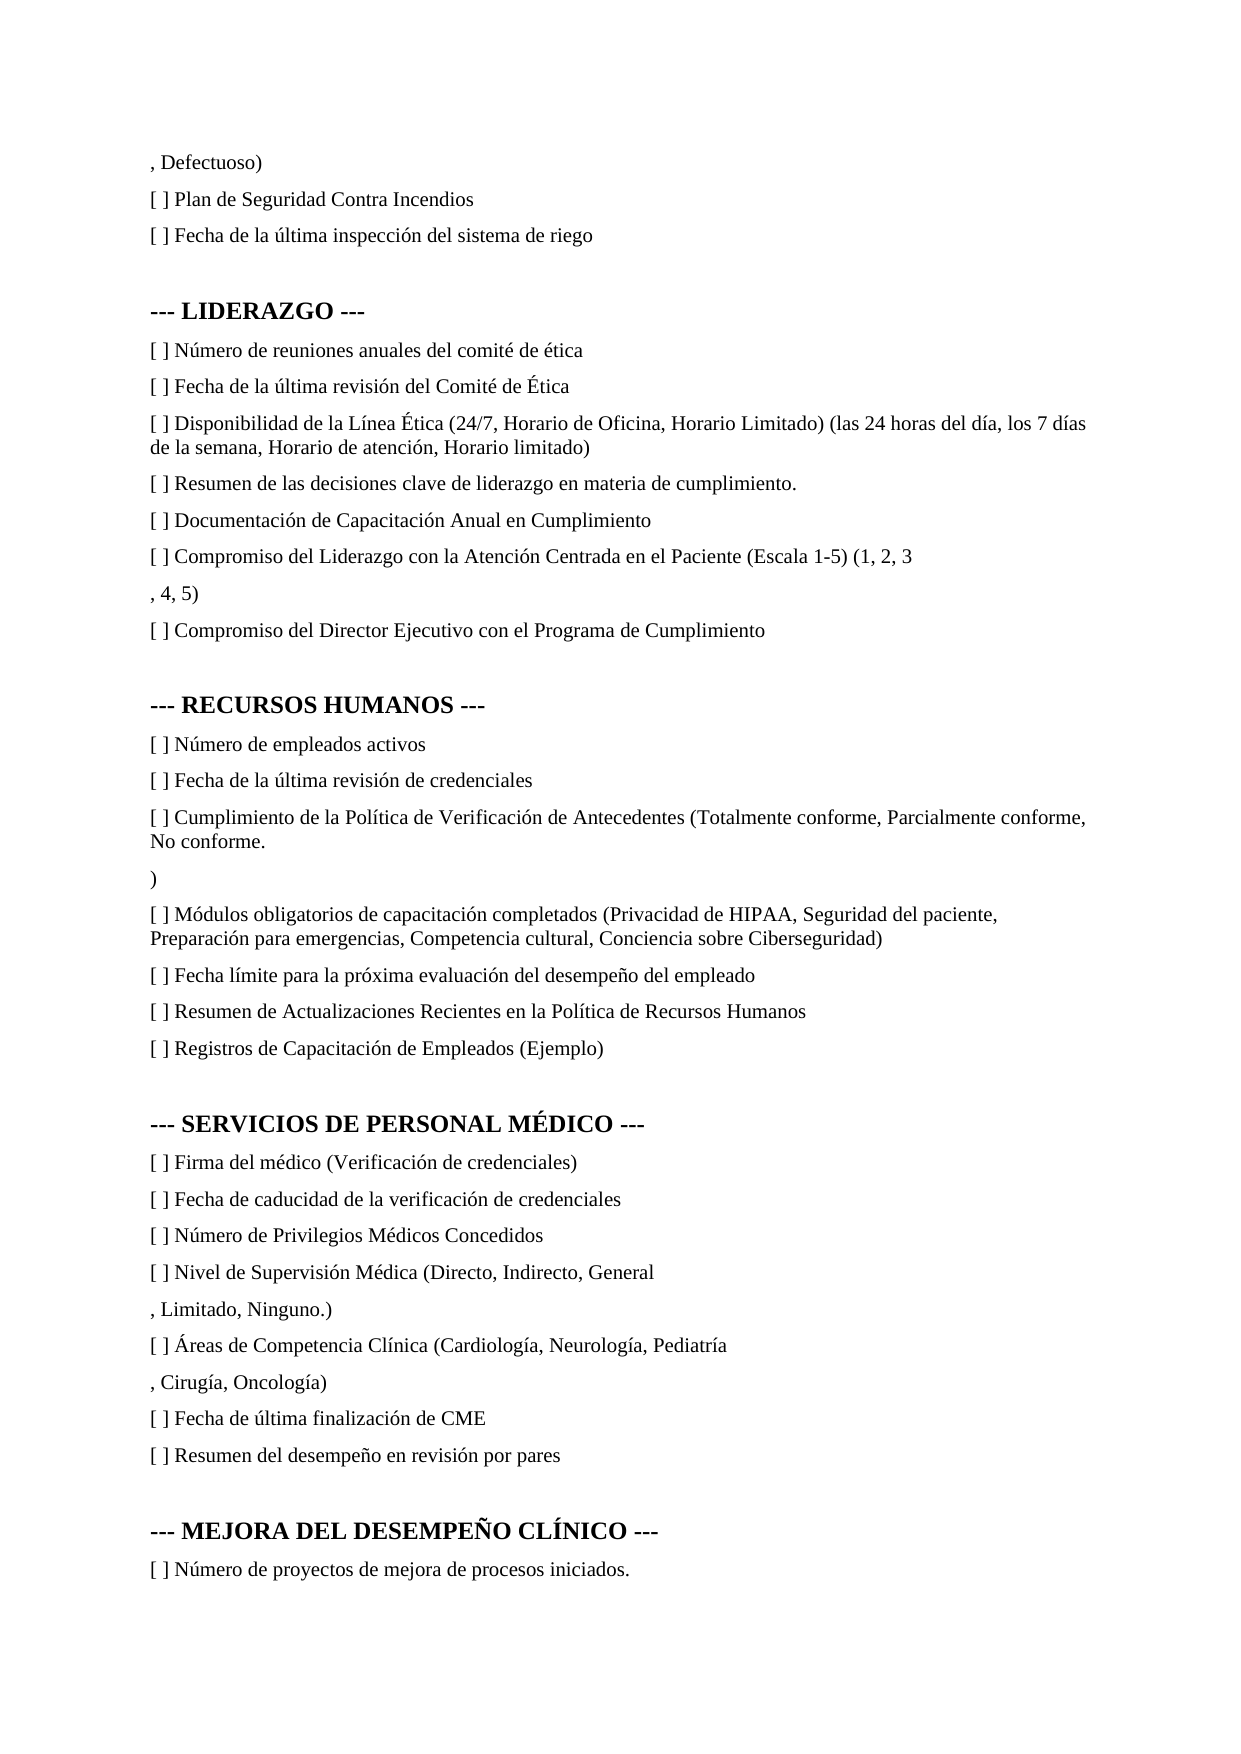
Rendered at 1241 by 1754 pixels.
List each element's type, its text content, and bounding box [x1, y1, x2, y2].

text , Cirugía, Oncología) [150, 1370, 1090, 1394]
text [ ] Fecha de caducidad de la verificación de credenciales [150, 1187, 1090, 1211]
text --- MEJORA DEL DESEMPEÑO CLÍNICO --- [150, 1516, 1090, 1545]
text [ ] Fecha de la última revisión de credenciales [150, 768, 1090, 792]
text ) [150, 866, 1090, 890]
text [ ] Resumen de Actualizaciones Recientes en la Política de Recursos Humanos [150, 999, 1090, 1023]
text --- SERVICIOS DE PERSONAL MÉDICO --- [150, 1109, 1090, 1138]
text [ ] Compromiso del Director Ejecutivo con el Programa de Cumplimiento [150, 617, 1090, 642]
text , Defectuoso) [150, 150, 1090, 174]
text --- LIDERAZGO --- [150, 296, 1090, 325]
text [ ] Cumplimiento de la Política de Verificación de Antecedentes (Totalmente conforme, Parcialmente conforme, No conforme. [150, 805, 1090, 853]
text [ ] Número de reuniones anuales del comité de ética [150, 337, 1090, 362]
text [ ] Registros de Capacitación de Empleados (Ejemplo) [150, 1036, 1090, 1060]
text [ ] Número de empleados activos [150, 732, 1090, 756]
text [ ] Nivel de Supervisión Médica (Directo, Indirecto, General [150, 1260, 1090, 1284]
text [ ] Módulos obligatorios de capacitación completados (Privacidad de HIPAA, Seguridad del paciente, Preparación para emergencias, Competencia cultural, Conciencia sobre Ciberseguridad) [150, 902, 1090, 950]
text [ ] Fecha de la última revisión del Comité de Ética [150, 374, 1090, 398]
text , 4, 5) [150, 581, 1090, 605]
text [ ] Disponibilidad de la Línea Ética (24/7, Horario de Oficina, Horario Limitado) (las 24 horas del día, los 7 días de la semana, Horario de atención, Horario limitado) [150, 411, 1090, 459]
text [ ] Número de Privilegios Médicos Concedidos [150, 1223, 1090, 1247]
text [ ] Número de proyectos de mejora de procesos iniciados. [150, 1557, 1090, 1581]
text [ ] Fecha límite para la próxima evaluación del desempeño del empleado [150, 963, 1090, 987]
text [ ] Áreas de Competencia Clínica (Cardiología, Neurología, Pediatría [150, 1333, 1090, 1357]
text [ ] Fecha de la última inspección del sistema de riego [150, 223, 1090, 247]
text [ ] Resumen de las decisiones clave de liderazgo en materia de cumplimiento. [150, 471, 1090, 495]
text [ ] Documentación de Capacitación Anual en Cumplimiento [150, 508, 1090, 532]
text --- RECURSOS HUMANOS --- [150, 691, 1090, 719]
text [ ] Compromiso del Liderazgo con la Atención Centrada en el Paciente (Escala 1-5) (1, 2, 3 [150, 544, 1090, 568]
text , Limitado, Ninguno.) [150, 1297, 1090, 1321]
text [ ] Fecha de última finalización de CME [150, 1406, 1090, 1430]
text [ ] Resumen del desempeño en revisión por pares [150, 1443, 1090, 1467]
text [ ] Firma del médico (Verificación de credenciales) [150, 1150, 1090, 1174]
text [ ] Plan de Seguridad Contra Incendios [150, 187, 1090, 211]
